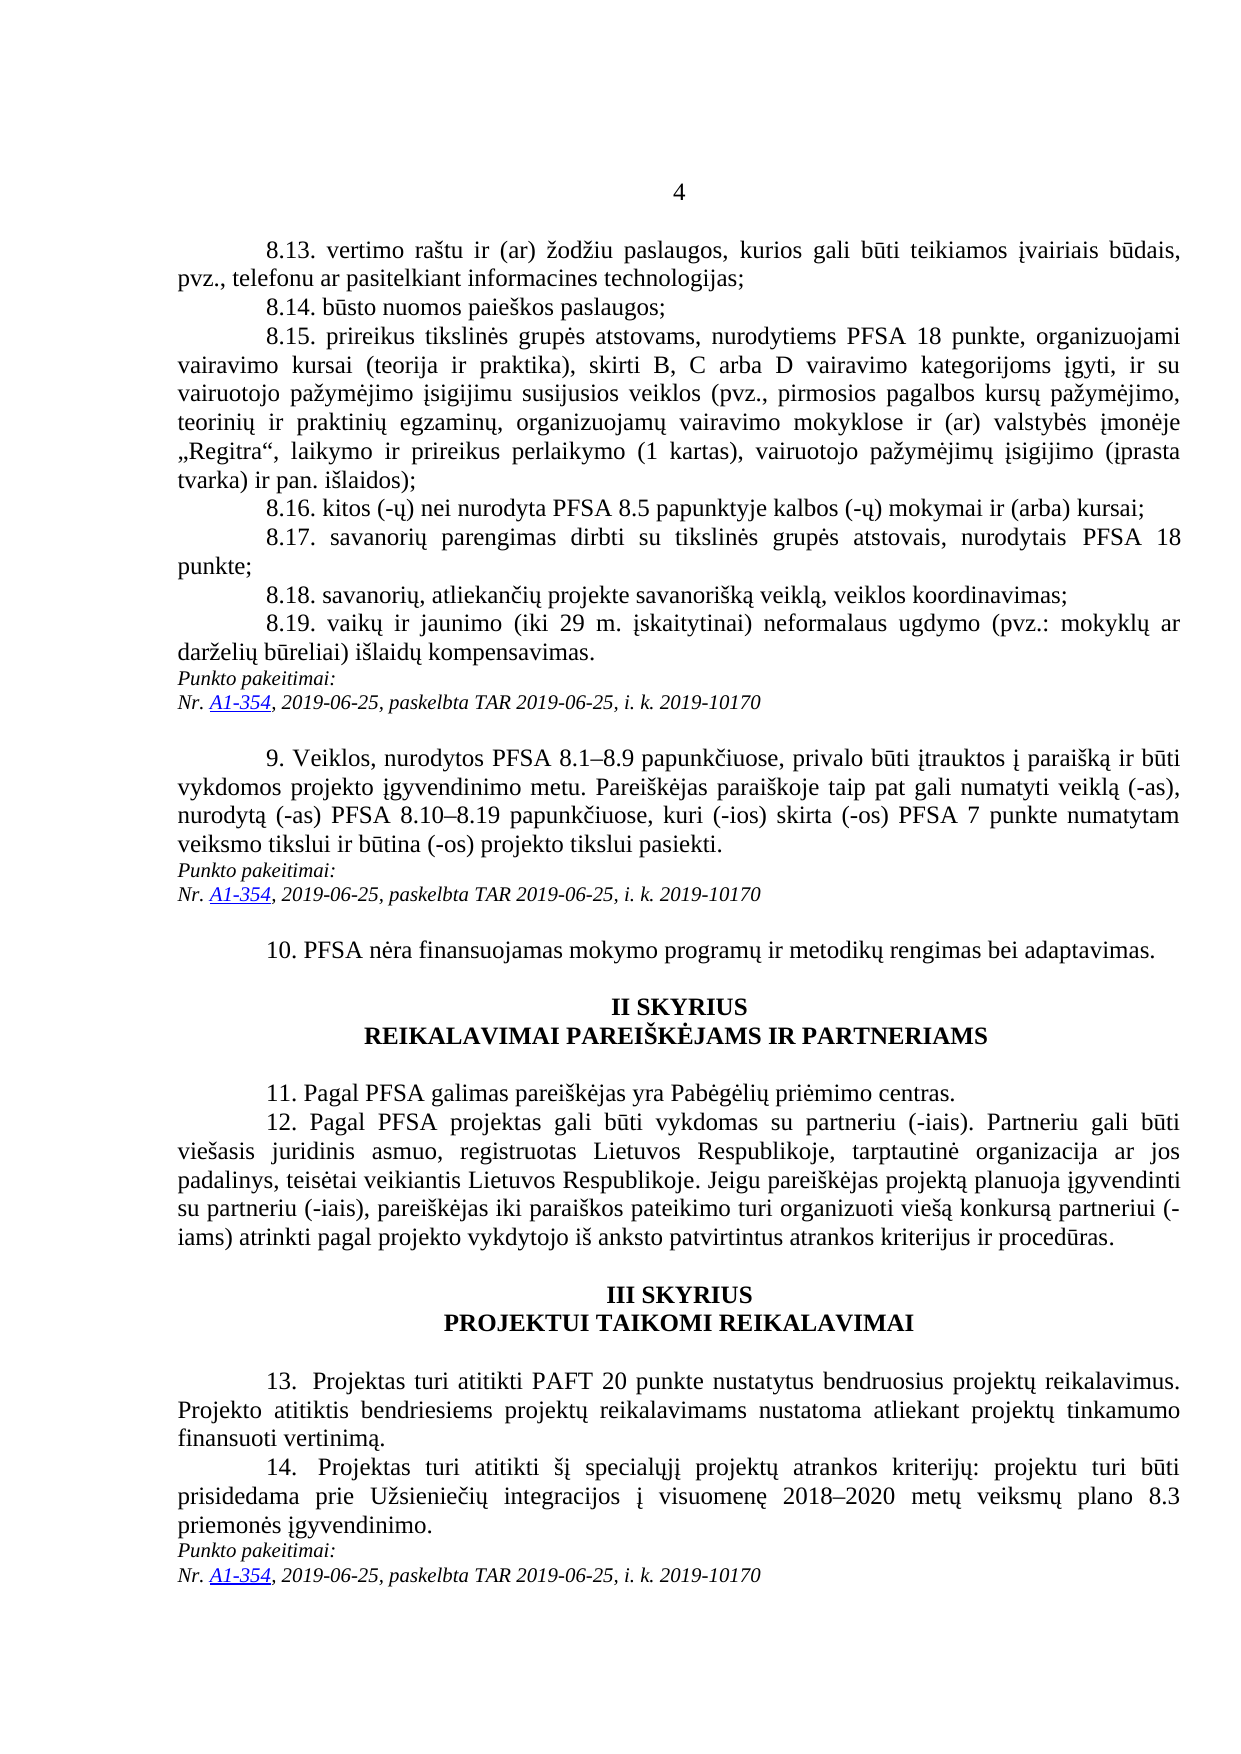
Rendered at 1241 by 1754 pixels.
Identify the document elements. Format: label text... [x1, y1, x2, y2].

text Punkto pakeitimai: [177, 666, 1181, 690]
text 8.17. savanorių parengimas dirbti su tikslinės grupės atstovais, nurodytais PFSA 18 punkte; [177, 522, 1181, 580]
text PROJEKTUI TAIKOMI REIKALAVIMAI [177, 1308, 1181, 1337]
text 9. Veiklos, nurodytos PFSA 8.1–8.9 papunkčiuose, privalo būti įtrauktos į paraišką ir būti vykdomos projekto įgyvendinimo metu. Pareiškėjas paraiškoje taip pat gali numatyti veiklą (-as), nurodytą (-as) PFSA 8.10–8.19 papunkčiuose, kuri (-ios) skirta (-os) PFSA 7 punkte numatytam veiksmo tikslui ir būtina (-os) projekto tikslui pasiekti. [177, 743, 1181, 858]
text 8.18. savanorių, atliekančių projekte savanorišką veiklą, veiklos koordinavimas; [177, 580, 1181, 608]
text Nr. A1-354, 2019-06-25, paskelbta TAR 2019-06-25, i. k. 2019-10170 [177, 690, 1181, 714]
text REIKALAVIMAI PAREIŠKĖJAMS IR PARTNERIAMS [177, 1021, 1181, 1050]
text Punkto pakeitimai: [177, 858, 1181, 882]
text 11. Pagal PFSA galimas pareiškėjas yra Pabėgėlių priėmimo centras. [177, 1078, 1181, 1107]
text 10. PFSA nėra finansuojamas mokymo programų ir metodikų rengimas bei adaptavimas. [177, 935, 1181, 963]
text Punkto pakeitimai: [177, 1538, 1181, 1562]
text 8.19. vaikų ir jaunimo (iki 29 m. įskaitytinai) neformalaus ugdymo (pvz.: mokyklų ar darželių būreliai) išlaidų kompensavimas. [177, 608, 1181, 666]
text II SKYRIUS [177, 992, 1181, 1021]
text Nr. A1-354, 2019-06-25, paskelbta TAR 2019-06-25, i. k. 2019-10170 [177, 1562, 1181, 1587]
text 14. Projektas turi atitikti šį specialųjį projektų atrankos kriterijų: projektu turi būti prisidedama prie Užsieniečių integracijos į visuomenę 2018–2020 metų veiksmų plano 8.3 priemonės įgyvendinimo. [177, 1452, 1181, 1538]
text III SKYRIUS [177, 1280, 1181, 1308]
text 8.15. prireikus tikslinės grupės atstovams, nurodytiems PFSA 18 punkte, organizuojami vairavimo kursai (teorija ir praktika), skirti B, C arba D vairavimo kategorijoms įgyti, ir su vairuotojo pažymėjimo įsigijimu susijusios veiklos (pvz., pirmosios pagalbos kursų pažymėjimo, teorinių ir praktinių egzaminų, organizuojamų vairavimo mokyklose ir (ar) valstybės įmonėje „Regitra“, laikymo ir prireikus perlaikymo (1 kartas), vairuotojo pažymėjimų įsigijimo (įprasta tvarka) ir pan. išlaidos); [177, 321, 1181, 493]
text 13. Projektas turi atitikti PAFT 20 punkte nustatytus bendruosius projektų reikalavimus. Projekto atitiktis bendriesiems projektų reikalavimams nustatoma atliekant projektų tinkamumo finansuoti vertinimą. [177, 1366, 1181, 1452]
text 8.14. būsto nuomos paieškos paslaugos; [177, 292, 1181, 321]
text 8.13. vertimo raštu ir (ar) žodžiu paslaugos, kurios gali būti teikiamos įvairiais būdais, pvz., telefonu ar pasitelkiant informacines technologijas; [177, 235, 1181, 292]
text 12. Pagal PFSA projektas gali būti vykdomas su partneriu (-iais). Partneriu gali būti viešasis juridinis asmuo, registruotas Lietuvos Respublikoje, tarptautinė organizacija ar jos padalinys, teisėtai veikiantis Lietuvos Respublikoje. Jeigu pareiškėjas projektą planuoja įgyvendinti su partneriu (-iais), pareiškėjas iki paraiškos pateikimo turi organizuoti viešą konkursą partneriui (-iams) atrinkti pagal projekto vykdytojo iš anksto patvirtintus atrankos kriterijus ir procedūras. [177, 1107, 1181, 1251]
text Nr. A1-354, 2019-06-25, paskelbta TAR 2019-06-25, i. k. 2019-10170 [177, 882, 1181, 906]
text 8.16. kitos (-ų) nei nurodyta PFSA 8.5 papunktyje kalbos (-ų) mokymai ir (arba) kursai; [177, 493, 1181, 522]
